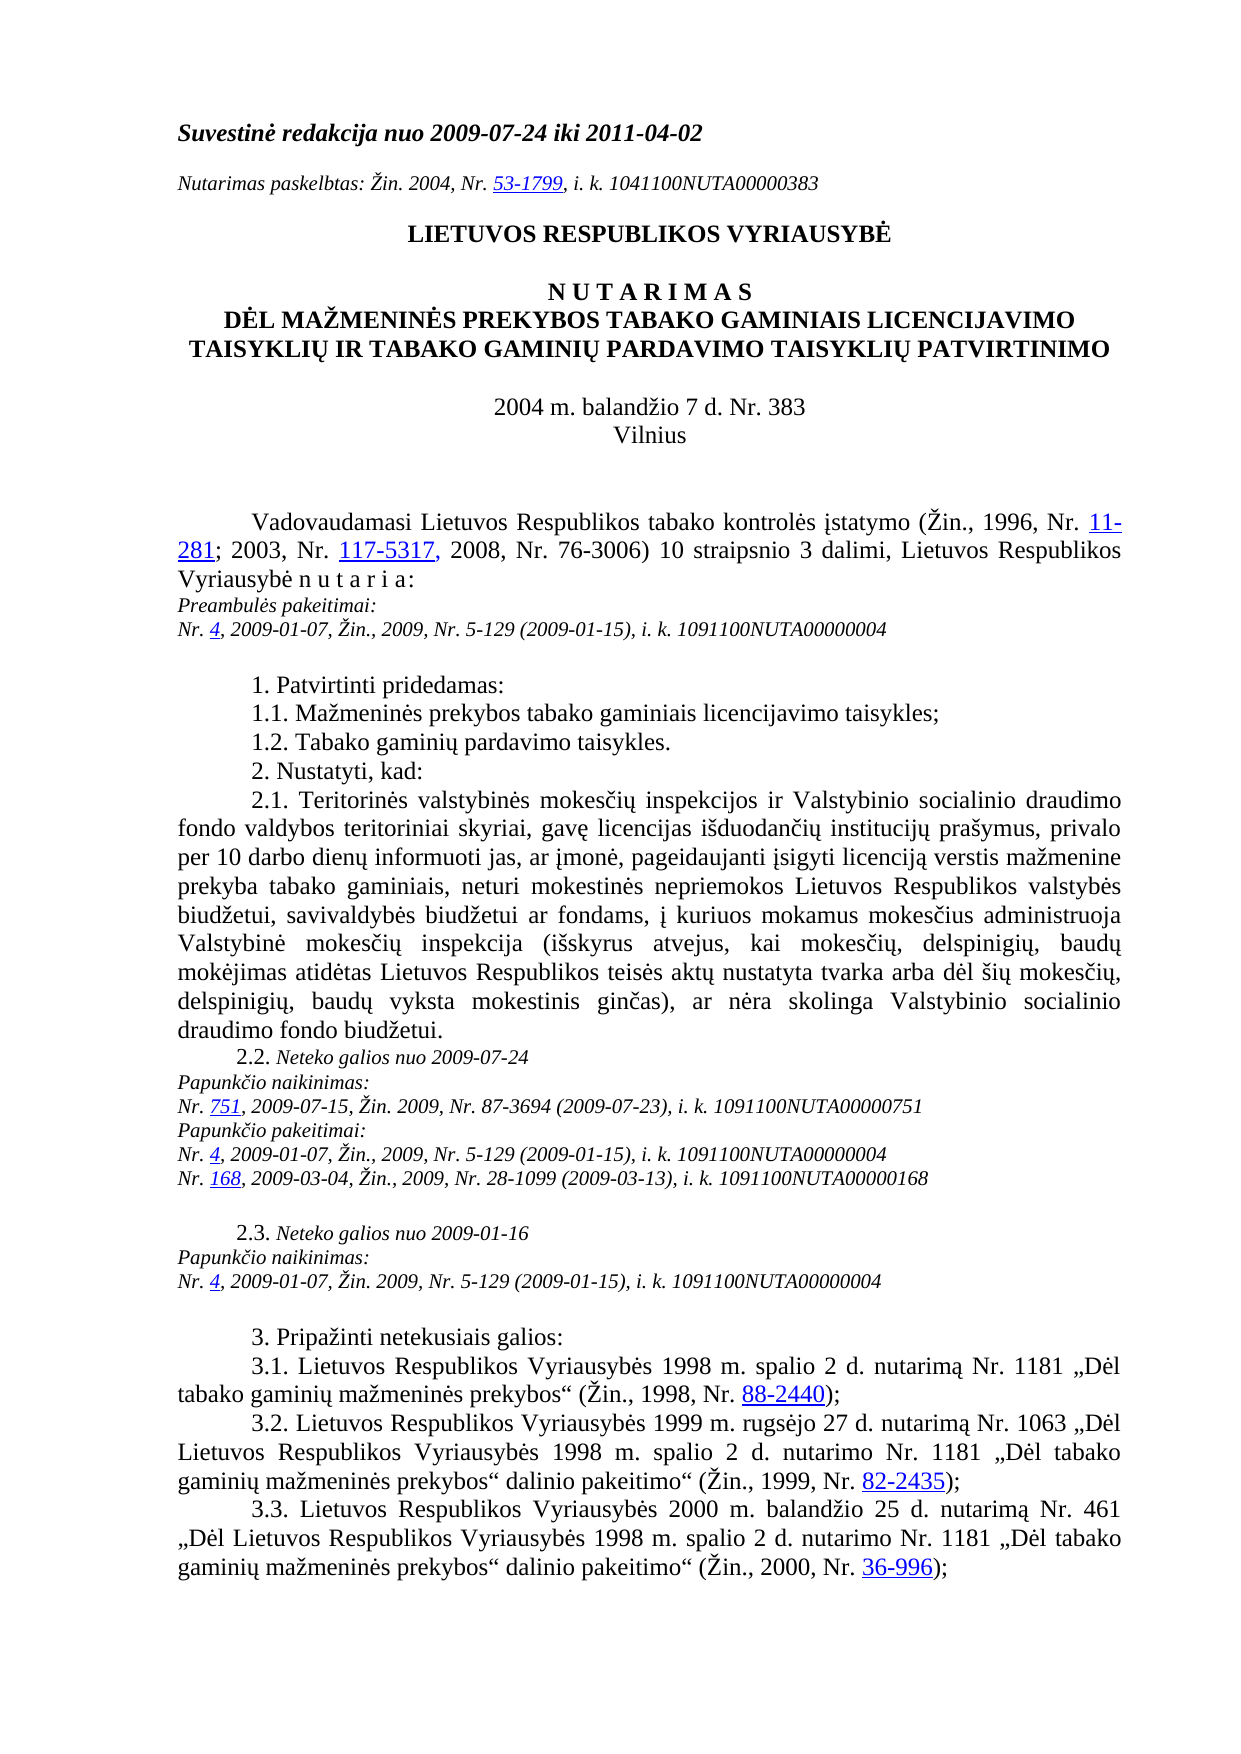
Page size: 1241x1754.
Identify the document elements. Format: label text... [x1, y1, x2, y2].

text 2.2. Neteko galios nuo 2009-07-24 [177, 1043, 1122, 1070]
text Nr. 4, 2009-01-07, Žin., 2009, Nr. 5-129 (2009-01-15), i. k. 1091100NUTA00000004 [177, 617, 1122, 641]
text Nutarimas paskelbtas: Žin. 2004, Nr. 53-1799, i. k. 1041100NUTA00000383 [177, 171, 1122, 195]
text Nr. 4, 2009-01-07, Žin. 2009, Nr. 5-129 (2009-01-15), i. k. 1091100NUTA00000004 [177, 1269, 1122, 1293]
text Suvestinė redakcija nuo 2009-07-24 iki 2011-04-02 [177, 118, 1122, 147]
text Nr. 168, 2009-03-04, Žin., 2009, Nr. 28-1099 (2009-03-13), i. k. 1091100NUTA00000168 [177, 1166, 1122, 1190]
text 2.1. Teritorinės valstybinės mokesčių inspekcijos ir Valstybinio socialinio draudimo fondo valdybos teritoriniai skyriai, gavę licencijas išduodančių institucijų prašymus, privalo per 10 darbo dienų informuoti jas, ar įmonė, pageidaujanti įsigyti licenciją verstis mažmenine prekyba tabako gaminiais, neturi mokestinės nepriemokos Lietuvos Respublikos valstybės biudžetui, savivaldybės biudžetui ar fondams, į kuriuos mokamus mokesčius administruoja Valstybinė mokesčių inspekcija (išskyrus atvejus, kai mokesčių, delspinigių, baudų mokėjimas atidėtas Lietuvos Respublikos teisės aktų nustatyta tvarka arba dėl šių mokesčių, delspinigių, baudų vyksta mokestinis ginčas), ar nėra skolinga Valstybinio socialinio draudimo fondo biudžetui. [177, 785, 1122, 1043]
text Vadovaudamasi Lietuvos Respublikos tabako kontrolės įstatymo (Žin., 1996, Nr. 11-281; 2003, Nr. 117-5317, 2008, Nr. 76-3006) 10 straipsnio 3 dalimi, Lietuvos Respublikos Vyriausybė nutaria: [177, 507, 1122, 593]
text 3.2. Lietuvos Respublikos Vyriausybės 1999 m. rugsėjo 27 d. nutarimą Nr. 1063 „Dėl Lietuvos Respublikos Vyriausybės 1998 m. spalio 2 d. nutarimo Nr. 1181 „Dėl tabako gaminių mažmeninės prekybos“ dalinio pakeitimo“ (Žin., 1999, Nr. 82-2435); [177, 1408, 1122, 1494]
text Papunkčio pakeitimai: [177, 1118, 1122, 1142]
text N U T A R I M A S [177, 277, 1122, 305]
text Nr. 751, 2009-07-15, Žin. 2009, Nr. 87-3694 (2009-07-23), i. k. 1091100NUTA00000751 [177, 1094, 1122, 1118]
text LIETUVOS RESPUBLIKOS VYRIAUSYBĖ [177, 219, 1122, 248]
text 3.3. Lietuvos Respublikos Vyriausybės 2000 m. balandžio 25 d. nutarimą Nr. 461 „Dėl Lietuvos Respublikos Vyriausybės 1998 m. spalio 2 d. nutarimo Nr. 1181 „Dėl tabako gaminių mažmeninės prekybos“ dalinio pakeitimo“ (Žin., 2000, Nr. 36-996); [177, 1494, 1122, 1581]
text 2.3. Neteko galios nuo 2009-01-16 [177, 1219, 1122, 1245]
text 1.1. Mažmeninės prekybos tabako gaminiais licencijavimo taisykles; [177, 698, 1122, 727]
text 1. Patvirtinti pridedamas: [177, 670, 1122, 698]
text 3.1. Lietuvos Respublikos Vyriausybės 1998 m. spalio 2 d. nutarimą Nr. 1181 „Dėl tabako gaminių mažmeninės prekybos“ (Žin., 1998, Nr. 88-2440); [177, 1351, 1122, 1408]
text Vilnius [177, 420, 1122, 449]
text DĖL MAŽMENINĖS PREKYBOS TABAKO GAMINIAIS LICENCIJAVIMO TAISYKLIŲ IR TABAKO GAMINIŲ PARDAVIMO TAISYKLIŲ PATVIRTINIMO [177, 305, 1122, 363]
text 2004 m. balandžio 7 d. Nr. 383 [177, 392, 1122, 420]
text Nr. 4, 2009-01-07, Žin., 2009, Nr. 5-129 (2009-01-15), i. k. 1091100NUTA00000004 [177, 1142, 1122, 1166]
text Papunkčio naikinimas: [177, 1245, 1122, 1269]
text 2. Nustatyti, kad: [177, 756, 1122, 785]
text Preambulės pakeitimai: [177, 593, 1122, 617]
text 3. Pripažinti netekusiais galios: [177, 1322, 1122, 1351]
text Papunkčio naikinimas: [177, 1070, 1122, 1094]
text 1.2. Tabako gaminių pardavimo taisykles. [177, 727, 1122, 756]
